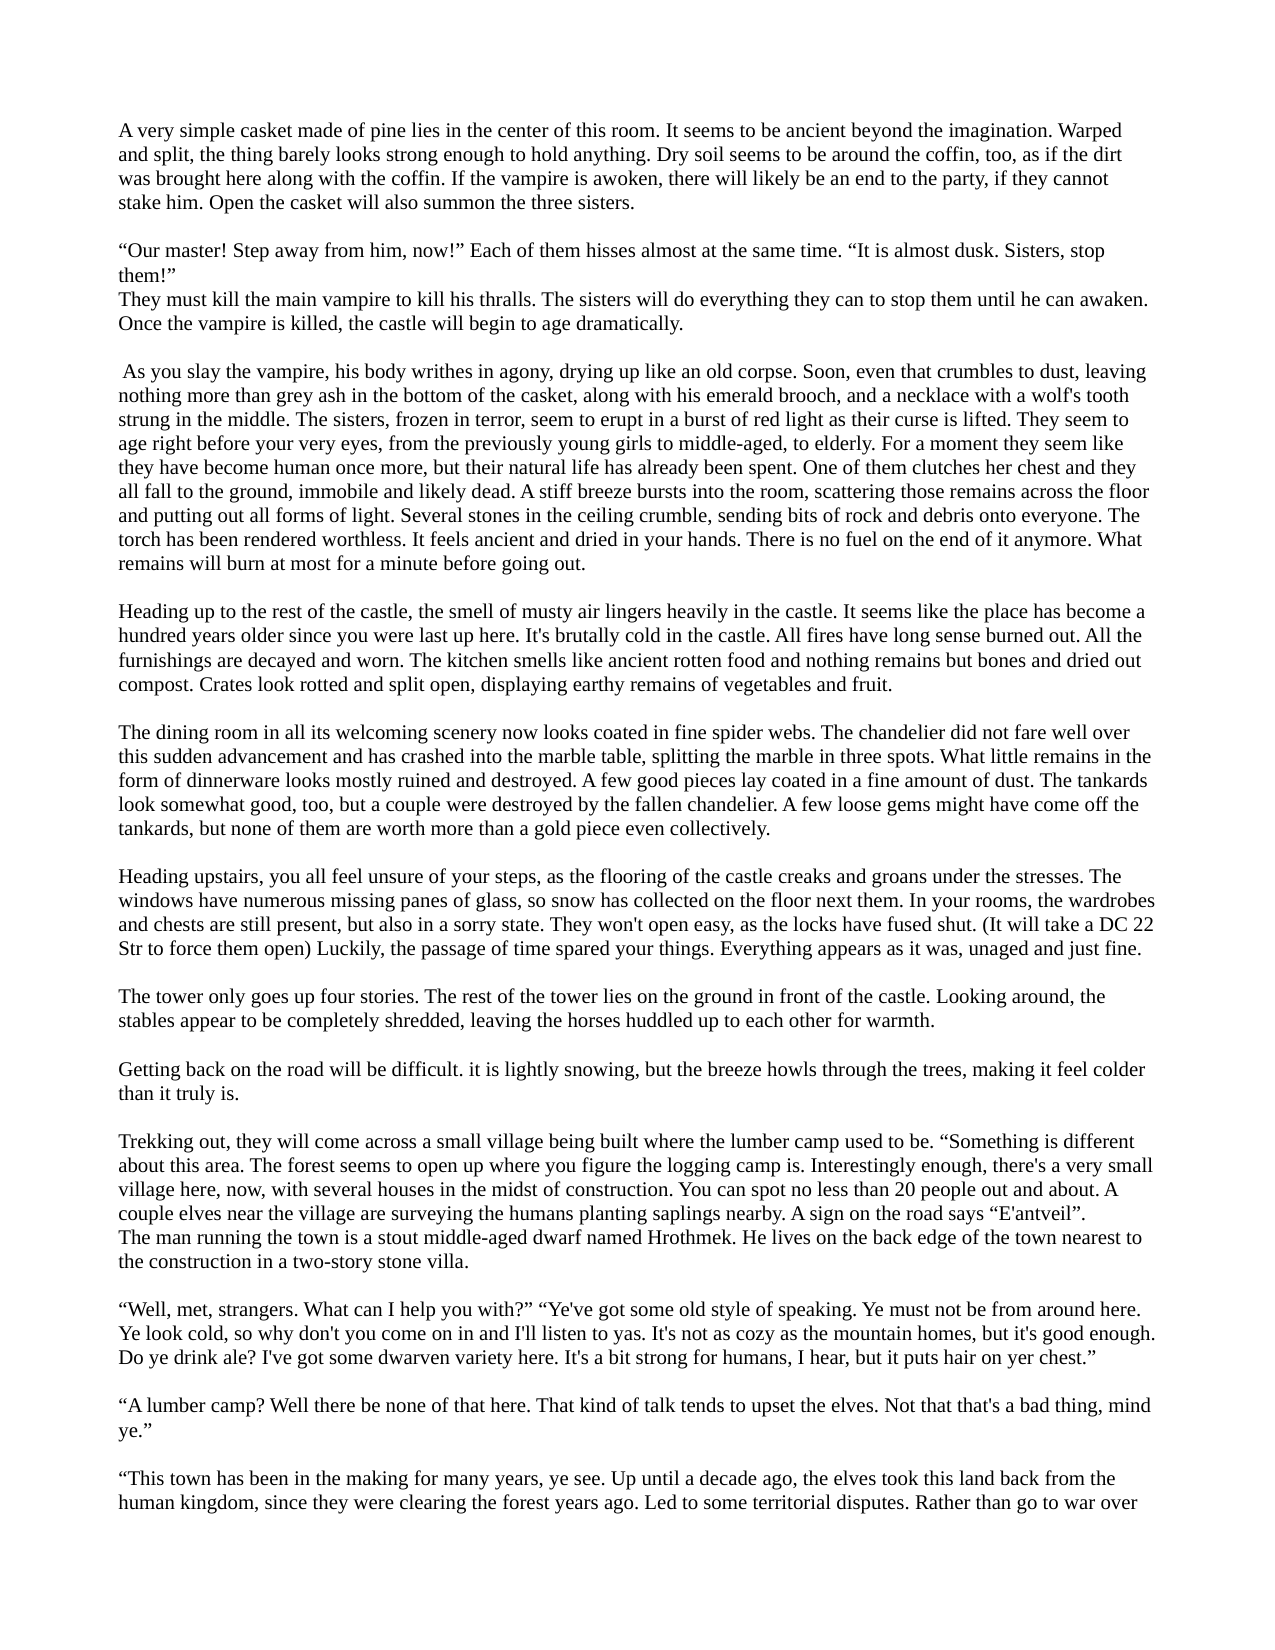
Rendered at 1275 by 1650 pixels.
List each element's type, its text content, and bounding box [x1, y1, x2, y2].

text They must kill the main vampire to kill his thralls. The sisters will do everything they can to stop them until he can awaken. [118, 287, 1157, 311]
text Once the vampire is killed, the castle will begin to age dramatically. [118, 311, 1157, 335]
text Heading up to the rest of the castle, the smell of musty air lingers heavily in the castle. It seems like the place has become a hundred years older since you were last up here. It's brutally cold in the castle. All fires have long sense burned out. All the furnishings are decayed and worn. The kitchen smells like ancient rotten food and nothing remains but bones and dried out compost. Crates look rotted and split open, displaying earthy remains of vegetables and fruit. [118, 599, 1157, 696]
text As you slay the vampire, his body writhes in agony, drying up like an old corpse. Soon, even that crumbles to dust, leaving nothing more than grey ash in the bottom of the casket, along with his emerald brooch, and a necklace with a wolf's tooth strung in the middle. The sisters, frozen in terror, seem to erupt in a burst of red light as their curse is lifted. They seem to age right before your very eyes, from the previously young girls to middle-aged, to elderly. For a moment they seem like they have become human once more, but their natural life has already been spent. One of them clutches her chest and they all fall to the ground, immobile and likely dead. A stiff breeze bursts into the room, scattering those remains across the floor and putting out all forms of light. Several stones in the ceiling crumble, sending bits of rock and debris onto everyone. The torch has been rendered worthless. It feels ancient and dried in your hands. There is no fuel on the end of it anymore. What remains will burn at most for a minute before going out. [118, 359, 1157, 575]
text The tower only goes up four stories. The rest of the tower lies on the ground in front of the castle. Looking around, the stables appear to be completely shredded, leaving the horses huddled up to each other for warmth. [118, 984, 1157, 1032]
text Trekking out, they will come across a small village being built where the lumber camp used to be. “Something is different about this area. The forest seems to open up where you figure the logging camp is. Interestingly enough, there's a very small village here, now, with several houses in the midst of construction. You can spot no less than 20 people out and about. A couple elves near the village are surveying the humans planting saplings nearby. A sign on the road says “E'antveil”. [118, 1129, 1157, 1225]
text A very simple casket made of pine lies in the center of this room. It seems to be ancient beyond the imagination. Warped and split, the thing barely looks strong enough to hold anything. Dry soil seems to be around the coffin, too, as if the dirt was brought here along with the coffin. If the vampire is awoken, there will likely be an end to the party, if they cannot stake him. Open the casket will also summon the three sisters. [118, 118, 1157, 214]
text “A lumber camp? Well there be none of that here. That kind of talk tends to upset the elves. Not that that's a bad thing, mind ye.” [118, 1393, 1157, 1442]
text “Well, met, strangers. What can I help you with?” “Ye've got some old style of speaking. Ye must not be from around here. Ye look cold, so why don't you come on in and I'll listen to yas. It's not as cozy as the mountain homes, but it's good enough. Do ye drink ale? I've got some dwarven variety here. It's a bit strong for humans, I hear, but it puts hair on yer chest.” [118, 1297, 1157, 1369]
text “This town has been in the making for many years, ye see. Up until a decade ago, the elves took this land back from the human kingdom, since they were clearing the forest years ago. Led to some territorial disputes. Rather than go to war over [118, 1466, 1157, 1514]
text The dining room in all its welcoming scenery now looks coated in fine spider webs. The chandelier did not fare well over this sudden advancement and has crashed into the marble table, splitting the marble in three spots. What little remains in the form of dinnerware looks mostly ruined and destroyed. A few good pieces lay coated in a fine amount of dust. The tankards look somewhat good, too, but a couple were destroyed by the fallen chandelier. A few loose gems might have come off the tankards, but none of them are worth more than a gold piece even collectively. [118, 720, 1157, 840]
text “Our master! Step away from him, now!” Each of them hisses almost at the same time. “It is almost dusk. Sisters, stop them!” [118, 238, 1157, 287]
text Heading upstairs, you all feel unsure of your steps, as the flooring of the castle creaks and groans under the stresses. The windows have numerous missing panes of glass, so snow has collected on the floor next them. In your rooms, the wardrobes and chests are still present, but also in a sorry state. They won't open easy, as the locks have fused shut. (It will take a DC 22 Str to force them open) Luckily, the passage of time spared your things. Everything appears as it was, unaged and just fine. [118, 864, 1157, 960]
text The man running the town is a stout middle-aged dwarf named Hrothmek. He lives on the back edge of the town nearest to the construction in a two-story stone villa. [118, 1225, 1157, 1273]
text Getting back on the road will be difficult. it is lightly snowing, but the breeze howls through the trees, making it feel colder than it truly is. [118, 1057, 1157, 1105]
